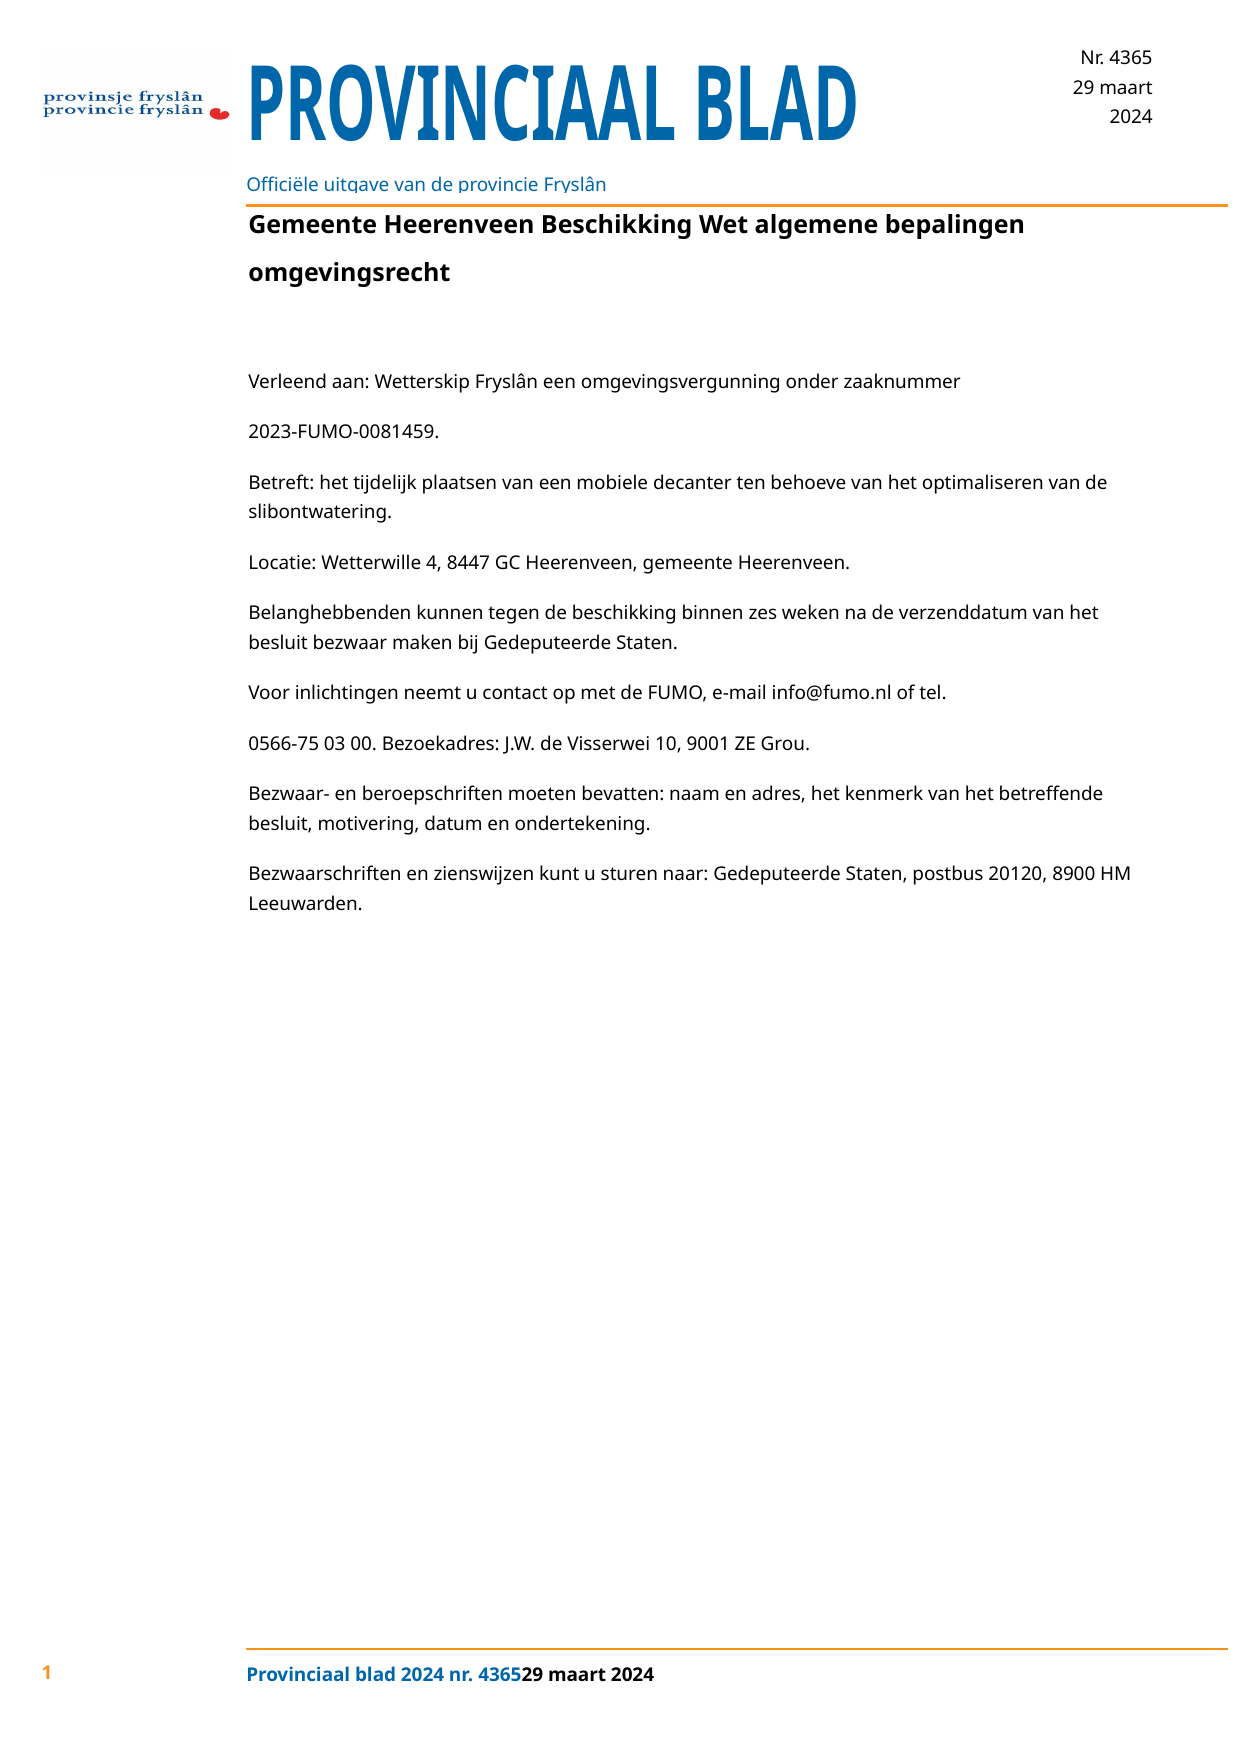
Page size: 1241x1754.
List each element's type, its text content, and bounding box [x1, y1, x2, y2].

picture [41, 47, 231, 172]
text Betreft: het tijdelijk plaatsen van een mobiele decanter ten behoeve van het optimaliseren van de slibontwatering. [248, 469, 1152, 524]
text Locatie: Wetterwille 4, 8447 GC Heerenveen, gemeente Heerenveen. [248, 549, 1152, 575]
text Voor inlichtingen neemt u contact op met de FUMO, e-mail info@fumo.nl of tel. [248, 679, 1152, 705]
text Belanghebbenden kunnen tegen de beschikking binnen zes weken na de verzenddatum van het besluit bezwaar maken bij Gedeputeerde Staten. [248, 599, 1152, 655]
text Bezwaar- en beroepschriften moeten bevatten: naam en adres, het kenmerk van het betreffende besluit, motivering, datum en ondertekening. [248, 780, 1152, 836]
text Verleend aan: Wetterskip Fryslân een omgevingsvergunning onder zaaknummer [248, 368, 1152, 394]
text 2023-FUMO-0081459. [248, 419, 1152, 444]
text Gemeente Heerenveen Beschikking Wet algemene bepalingen omgevingsrecht [248, 207, 1152, 288]
text 0566-75 03 00. Bezoekadres: J.W. de Visserwei 10, 9001 ZE Grou. [248, 730, 1152, 756]
text Bezwaarschriften en zienswijzen kunt u sturen naar: Gedeputeerde Staten, postbus 20120, 8900 HM Leeuwarden. [248, 860, 1152, 916]
